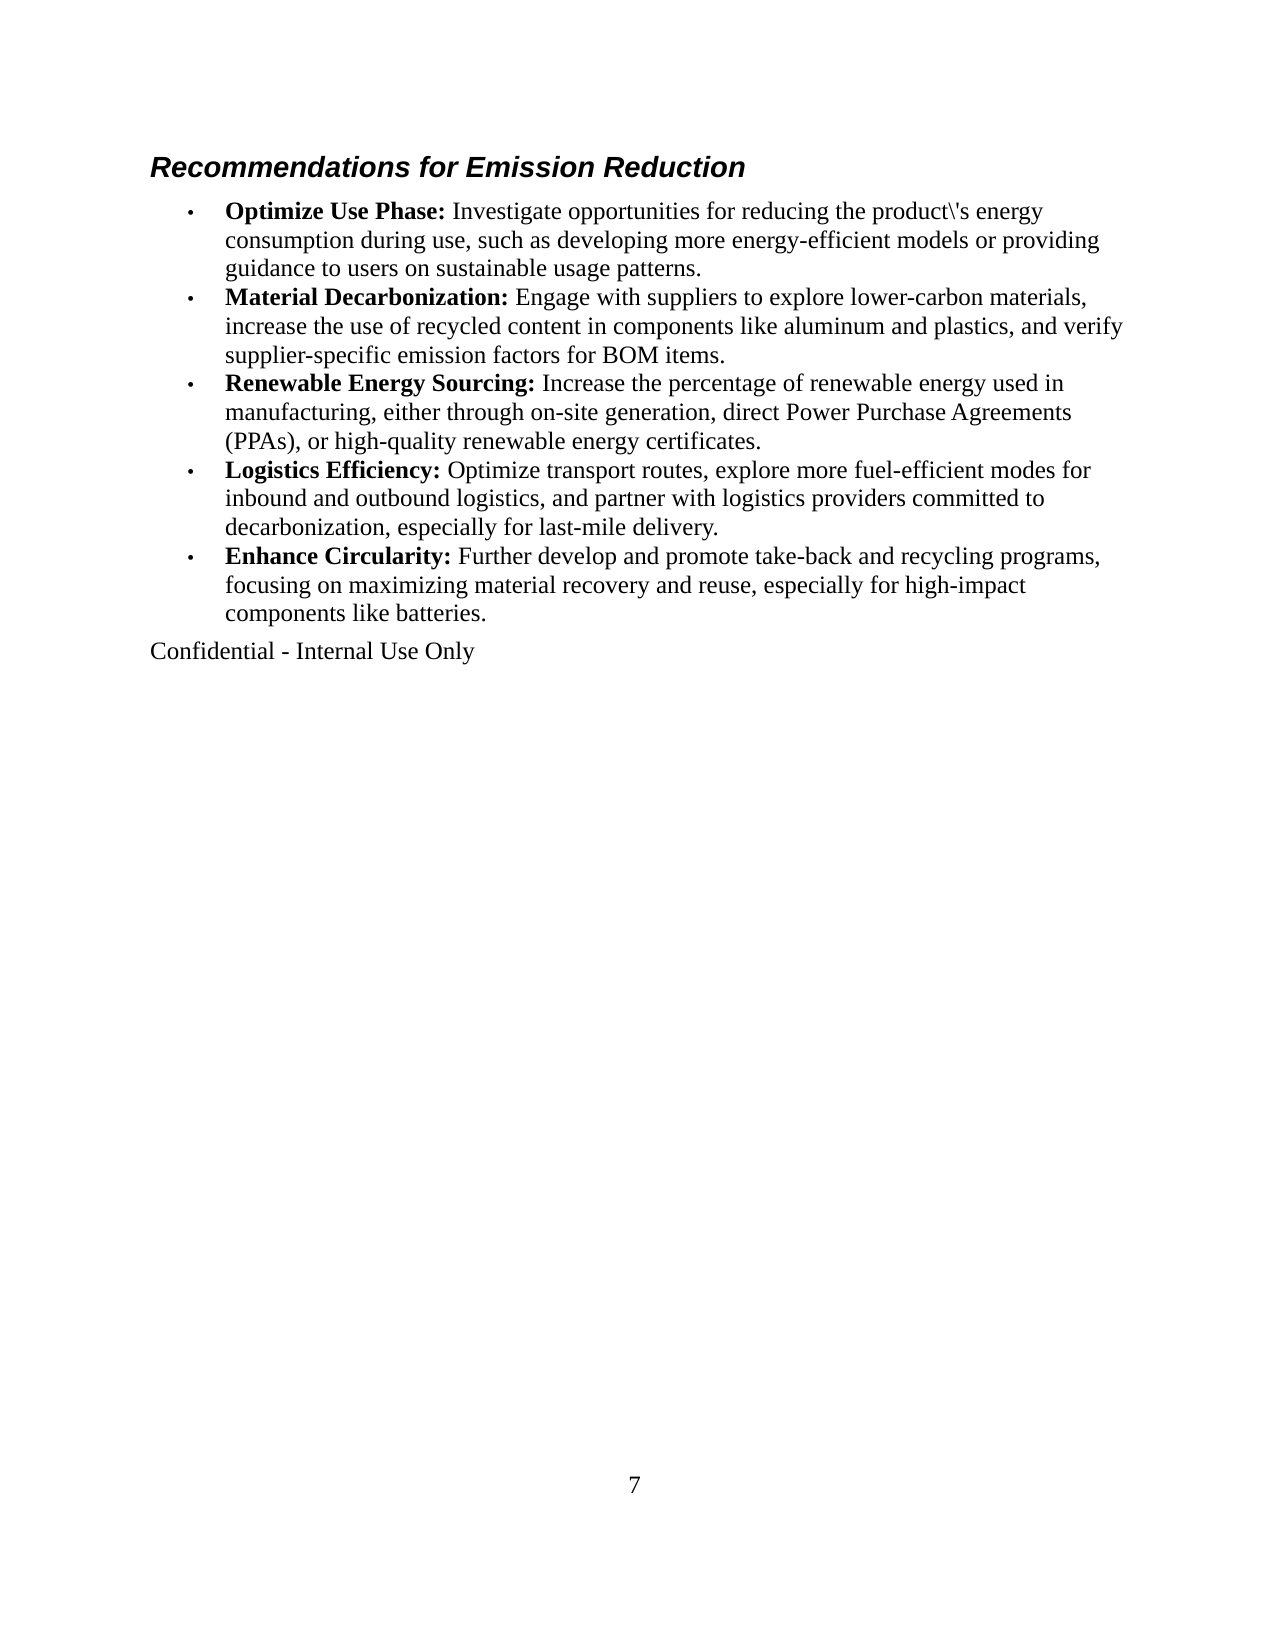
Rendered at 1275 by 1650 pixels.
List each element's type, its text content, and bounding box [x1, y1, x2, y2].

list Material Decarbonization: Engage with suppliers to explore lower-carbon materials, increase the use of recycled content in components like aluminum and plastics, and verify supplier-specific emission factors for BOM items. [187, 282, 1125, 368]
list Renewable Energy Sourcing: Increase the percentage of renewable energy used in manufacturing, either through on-site generation, direct Power Purchase Agreements (PPAs), or high-quality renewable energy certificates. [187, 368, 1125, 455]
subtitle Recommendations for Emission Reduction [150, 150, 1125, 183]
text Confidential - Internal Use Only [150, 636, 1125, 665]
list Enhance Circularity: Further develop and promote take-back and recycling programs, focusing on maximizing material recovery and reuse, especially for high-impact components like batteries. [187, 541, 1125, 627]
list Logistics Efficiency: Optimize transport routes, explore more fuel-efficient modes for inbound and outbound logistics, and partner with logistics providers committed to decarbonization, especially for last-mile delivery. [187, 455, 1125, 541]
list Optimize Use Phase: Investigate opportunities for reducing the product\'s energy consumption during use, such as developing more energy-efficient models or providing guidance to users on sustainable usage patterns. [187, 196, 1125, 282]
